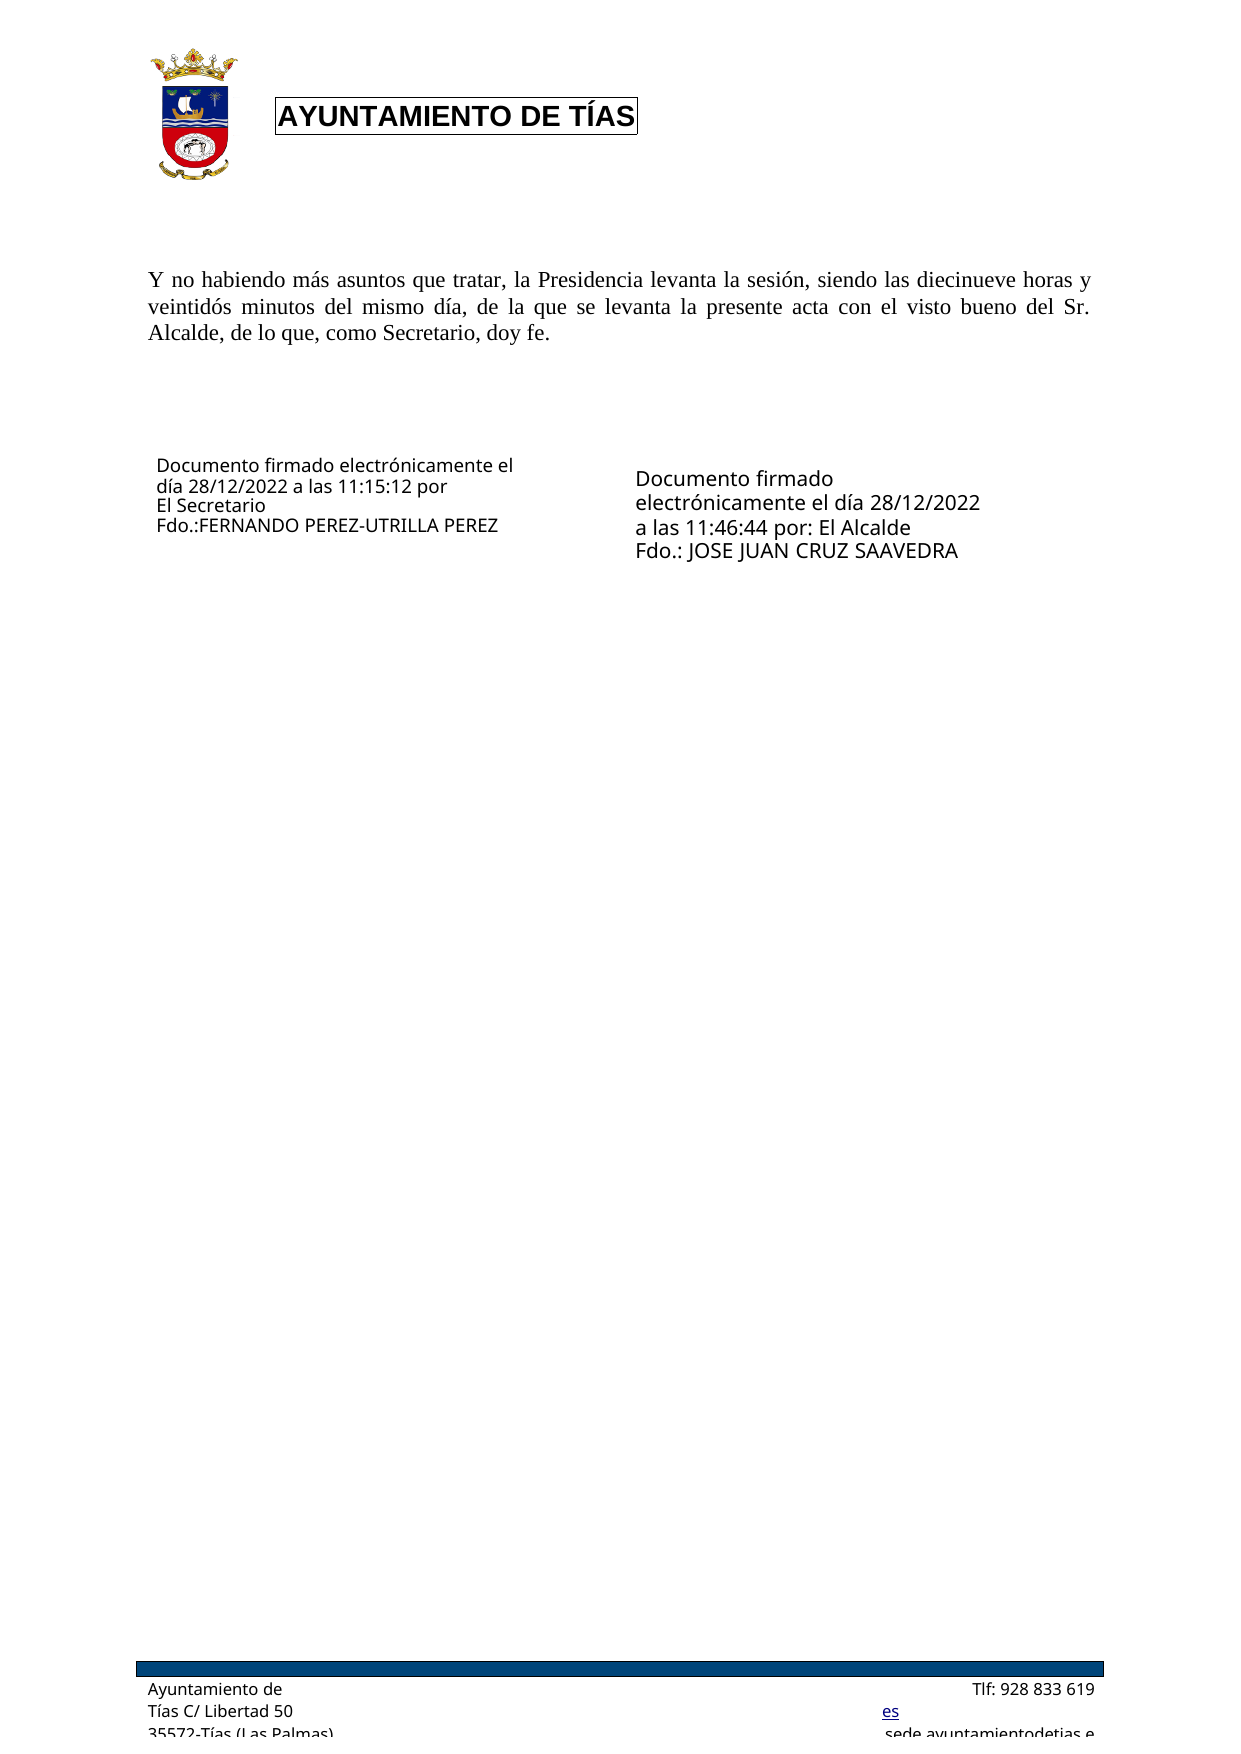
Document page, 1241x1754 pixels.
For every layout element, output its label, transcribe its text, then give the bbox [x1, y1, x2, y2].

text Fdo.:FERNANDO PEREZ-UTRILLA PEREZ [156, 516, 526, 536]
text El Secretario [156, 498, 526, 516]
text Y no habiendo más asuntos que tratar, la Presidencia levanta la sesión, siendo las diecinueve horas y veintidós minutos del mismo día, de la que se levanta la presente acta con el visto bueno del Sr. Alcalde, de lo que, como Secretario, doy fe. [148, 266, 1093, 346]
text Documento firmado electrónicamente el día 28/12/2022 a las 11:15:12 por [156, 454, 521, 498]
text Fdo.: JOSE JUAN CRUZ SAAVEDRA [635, 541, 1105, 563]
picture [150, 48, 240, 180]
text Documento firmado electrónicamente el día 28/12/2022 a las 11:46:44 por: El Alcalde [635, 467, 992, 541]
